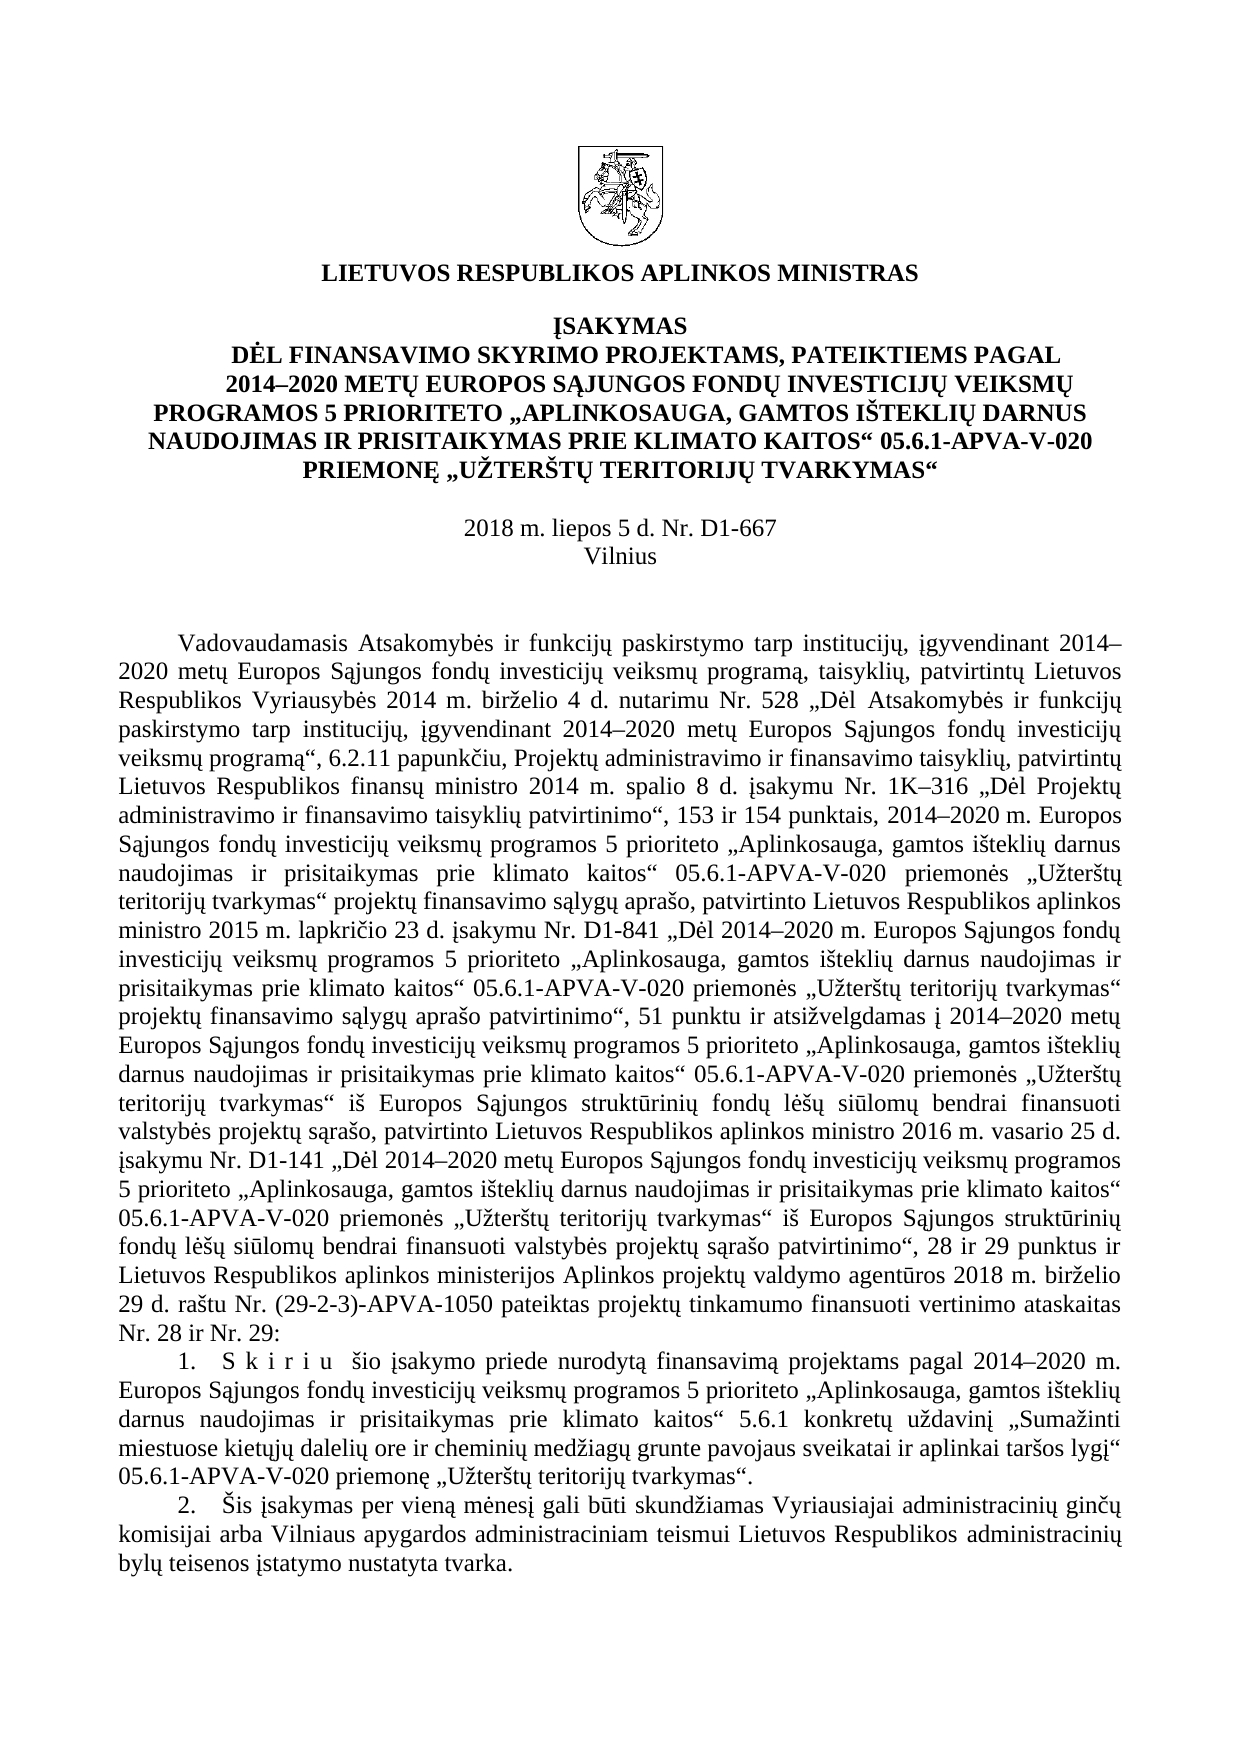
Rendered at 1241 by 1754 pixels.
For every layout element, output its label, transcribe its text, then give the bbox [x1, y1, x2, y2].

text Vilnius [118, 541, 1122, 570]
text DĖL FINANSAVIMO SKYRIMO PROJEKTAMS, PATEIKTIEMS PAGAL [118, 340, 1122, 369]
text ĮSAKYMAS [118, 311, 1122, 340]
text 2. Šis įsakymas per vieną mėnesį gali būti skundžiamas Vyriausiajai administracinių ginčų komisijai arba Vilniaus apygardos administraciniam teismui Lietuvos Respublikos administracinių bylų teisenos įstatymo nustatyta tvarka. [118, 1490, 1122, 1576]
text 2018 m. liepos 5 d. Nr. D1-667 [118, 513, 1122, 541]
text 1. S k i r i u šio įsakymo priede nurodytą finansavimą projektams pagal 2014–2020 m. Europos Sąjungos fondų investicijų veiksmų programos 5 prioriteto „Aplinkosauga, gamtos išteklių darnus naudojimas ir prisitaikymas prie klimato kaitos“ 5.6.1 konkretų uždavinį „Sumažinti miestuose kietųjų dalelių ore ir cheminių medžiagų grunte pavojaus sveikatai ir aplinkai taršos lygį“ 05.6.1-APVA-V-020 priemonę „Užterštų teritorijų tvarkymas“. [118, 1346, 1122, 1490]
text 2014–2020 METŲ EUROPOS SĄJUNGOS FONDŲ INVESTICIJŲ VEIKSMŲ PROGRAMOS 5 PRIORITETO „APLINKOSAUGA, GAMTOS IŠTEKLIŲ DARNUS NAUDOJIMAS IR PRISITAIKYMAS PRIE KLIMATO KAITOS“ 05.6.1-APVA-V-020 PRIEMONĘ „UŽTERŠTŲ TERITORIJŲ TVARKYMAS“ [118, 369, 1122, 484]
text LIETUVOS RESPUBLIKOS APLINKOS MINISTRAS [118, 258, 1122, 287]
text Vadovaudamasis Atsakomybės ir funkcijų paskirstymo tarp institucijų, įgyvendinant 2014–2020 metų Europos Sąjungos fondų investicijų veiksmų programą, taisyklių, patvirtintų Lietuvos Respublikos Vyriausybės 2014 m. birželio 4 d. nutarimu Nr. 528 „Dėl Atsakomybės ir funkcijų paskirstymo tarp institucijų, įgyvendinant 2014–2020 metų Europos Sąjungos fondų investicijų veiksmų programą“, 6.2.11 papunkčiu, Projektų administravimo ir finansavimo taisyklių, patvirtintų Lietuvos Respublikos finansų ministro 2014 m. spalio 8 d. įsakymu Nr. 1K–316 „Dėl Projektų administravimo ir finansavimo taisyklių patvirtinimo“, 153 ir 154 punktais, 2014–2020 m. Europos Sąjungos fondų investicijų veiksmų programos 5 prioriteto „Aplinkosauga, gamtos išteklių darnus naudojimas ir prisitaikymas prie klimato kaitos“ 05.6.1-APVA-V-020 priemonės „Užterštų teritorijų tvarkymas“ projektų finansavimo sąlygų aprašo, patvirtinto Lietuvos Respublikos aplinkos ministro 2015 m. lapkričio 23 d. įsakymu Nr. D1-841 „Dėl 2014–2020 m. Europos Sąjungos fondų investicijų veiksmų programos 5 prioriteto „Aplinkosauga, gamtos išteklių darnus naudojimas ir prisitaikymas prie klimato kaitos“ 05.6.1-APVA-V-020 priemonės „Užterštų teritorijų tvarkymas“ projektų finansavimo sąlygų aprašo patvirtinimo“, 51 punktu ir atsižvelgdamas į 2014–2020 metų Europos Sąjungos fondų investicijų veiksmų programos 5 prioriteto „Aplinkosauga, gamtos išteklių darnus naudojimas ir prisitaikymas prie klimato kaitos“ 05.6.1-APVA-V-020 priemonės „Užterštų teritorijų tvarkymas“ iš Europos Sąjungos struktūrinių fondų lėšų siūlomų bendrai finansuoti valstybės projektų sąrašo, patvirtinto Lietuvos Respublikos aplinkos ministro 2016 m. vasario 25 d. įsakymu Nr. D1-141 „Dėl 2014–2020 metų Europos Sąjungos fondų investicijų veiksmų programos 5 prioriteto „Aplinkosauga, gamtos išteklių darnus naudojimas ir prisitaikymas prie klimato kaitos“ 05.6.1-APVA-V-020 priemonės „Užterštų teritorijų tvarkymas“ iš Europos Sąjungos struktūrinių fondų lėšų siūlomų bendrai finansuoti valstybės projektų sąrašo patvirtinimo“, 28 ir 29 punktus ir Lietuvos Respublikos aplinkos ministerijos Aplinkos projektų valdymo agentūros 2018 m. birželio 29 d. raštu Nr. (29-2-3)-APVA-1050 pateiktas projektų tinkamumo finansuoti vertinimo ataskaitas Nr. 28 ir Nr. 29: [118, 628, 1122, 1346]
